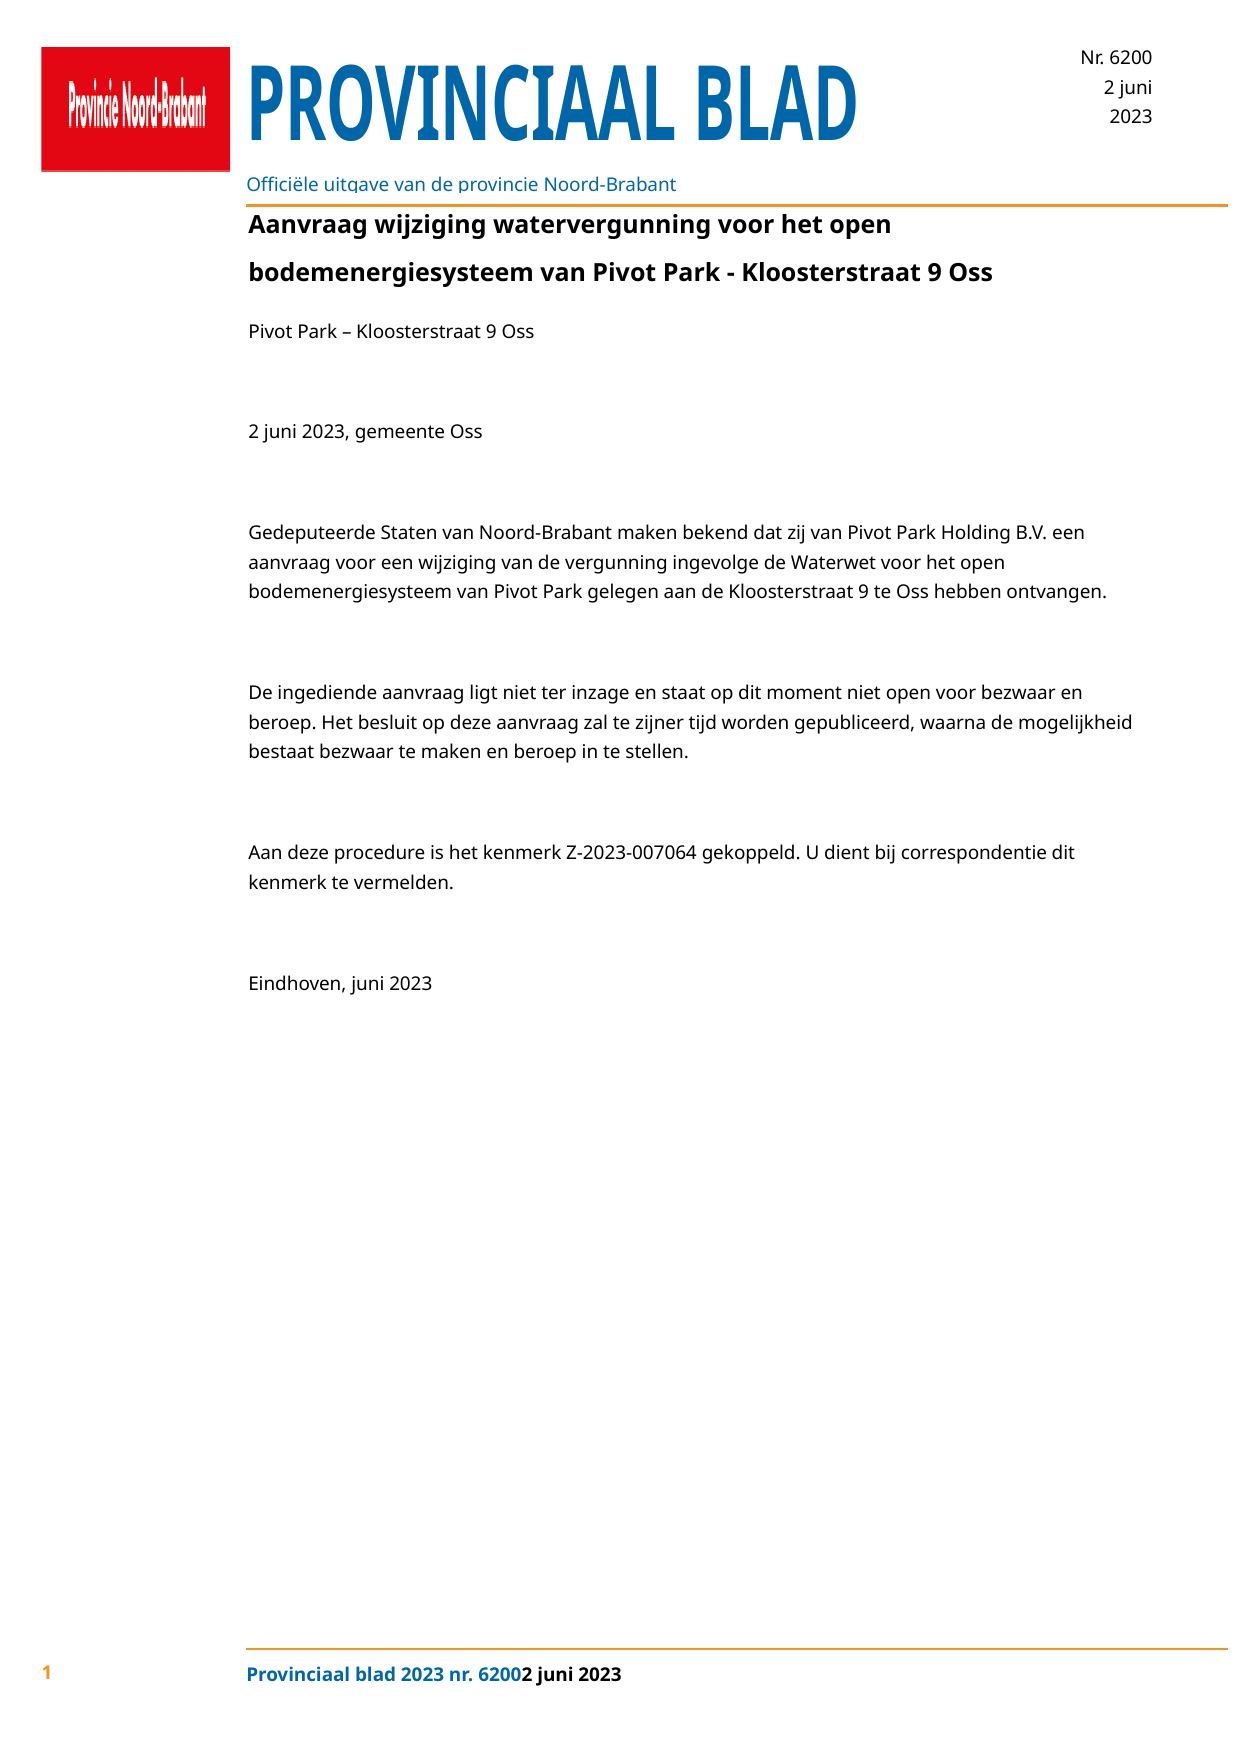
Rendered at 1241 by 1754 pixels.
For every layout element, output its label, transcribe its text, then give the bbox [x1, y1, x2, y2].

text Gedeputeerde Staten van Noord-Brabant maken bekend dat zij van Pivot Park Holding B.V. een aanvraag voor een wijziging van de vergunning ingevolge de Waterwet voor het open bodemenergiesysteem van Pivot Park gelegen aan de Kloosterstraat 9 te Oss hebben ontvangen. [248, 519, 1152, 604]
text De ingediende aanvraag ligt niet ter inzage en staat op dit moment niet open voor bezwaar en beroep. Het besluit op deze aanvraag zal te zijner tijd worden gepubliceerd, waarna de mogelijkheid bestaat bezwaar te maken en beroep in te stellen. [248, 679, 1152, 764]
text Eindhoven, juni 2023 [248, 970, 1152, 996]
text Pivot Park – Kloosterstraat 9 Oss [248, 318, 1152, 344]
text Aan deze procedure is het kenmerk Z-2023-007064 gekoppeld. U dient bij correspondentie dit kenmerk te vermelden. [248, 839, 1152, 895]
picture [41, 47, 231, 172]
text 2 juni 2023, gemeente Oss [248, 419, 1152, 444]
text Aanvraag wijziging watervergunning voor het open bodemenergiesysteem van Pivot Park - Kloosterstraat 9 Oss [248, 207, 1152, 288]
